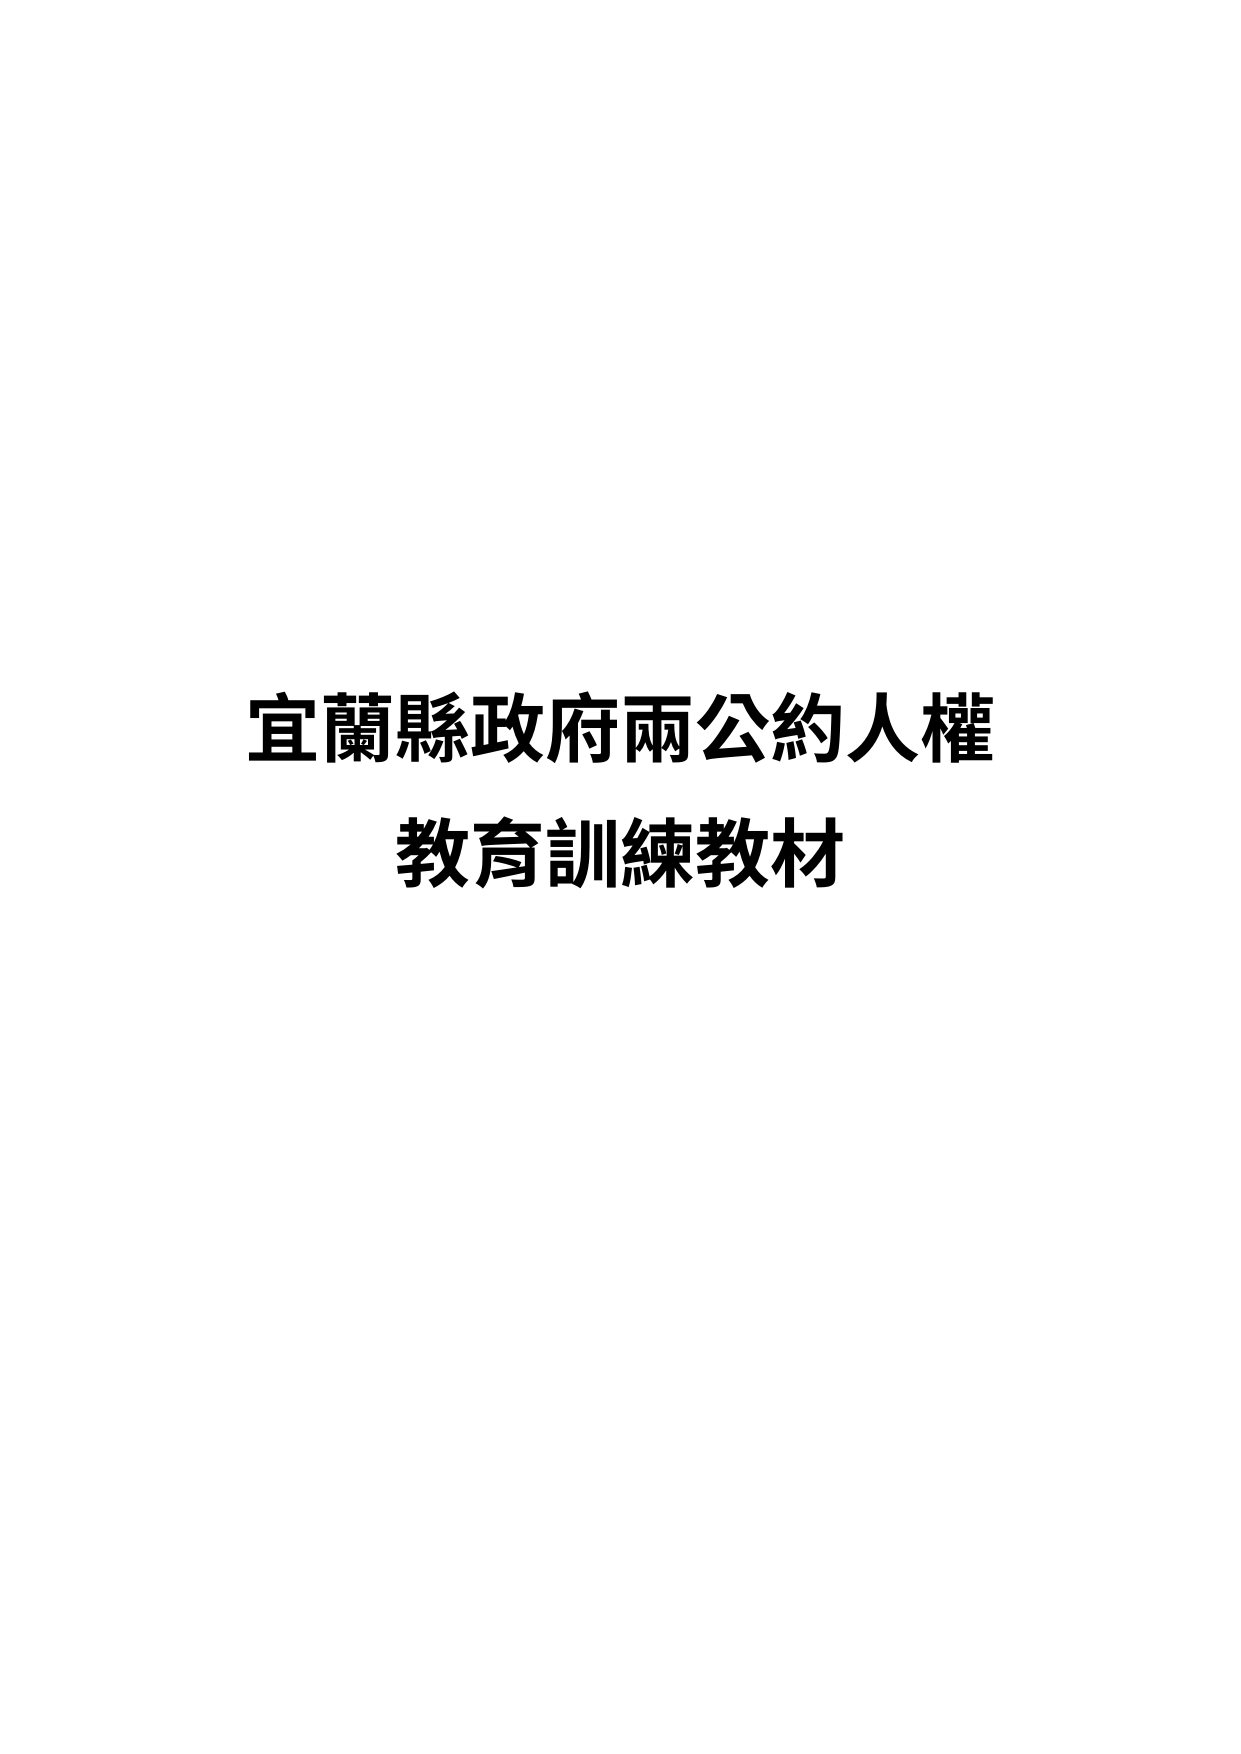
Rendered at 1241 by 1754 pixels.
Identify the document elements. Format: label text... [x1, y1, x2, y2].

text 宜蘭縣政府兩公約人權 [118, 670, 1122, 778]
text 教育訓練教材 [118, 794, 1122, 903]
